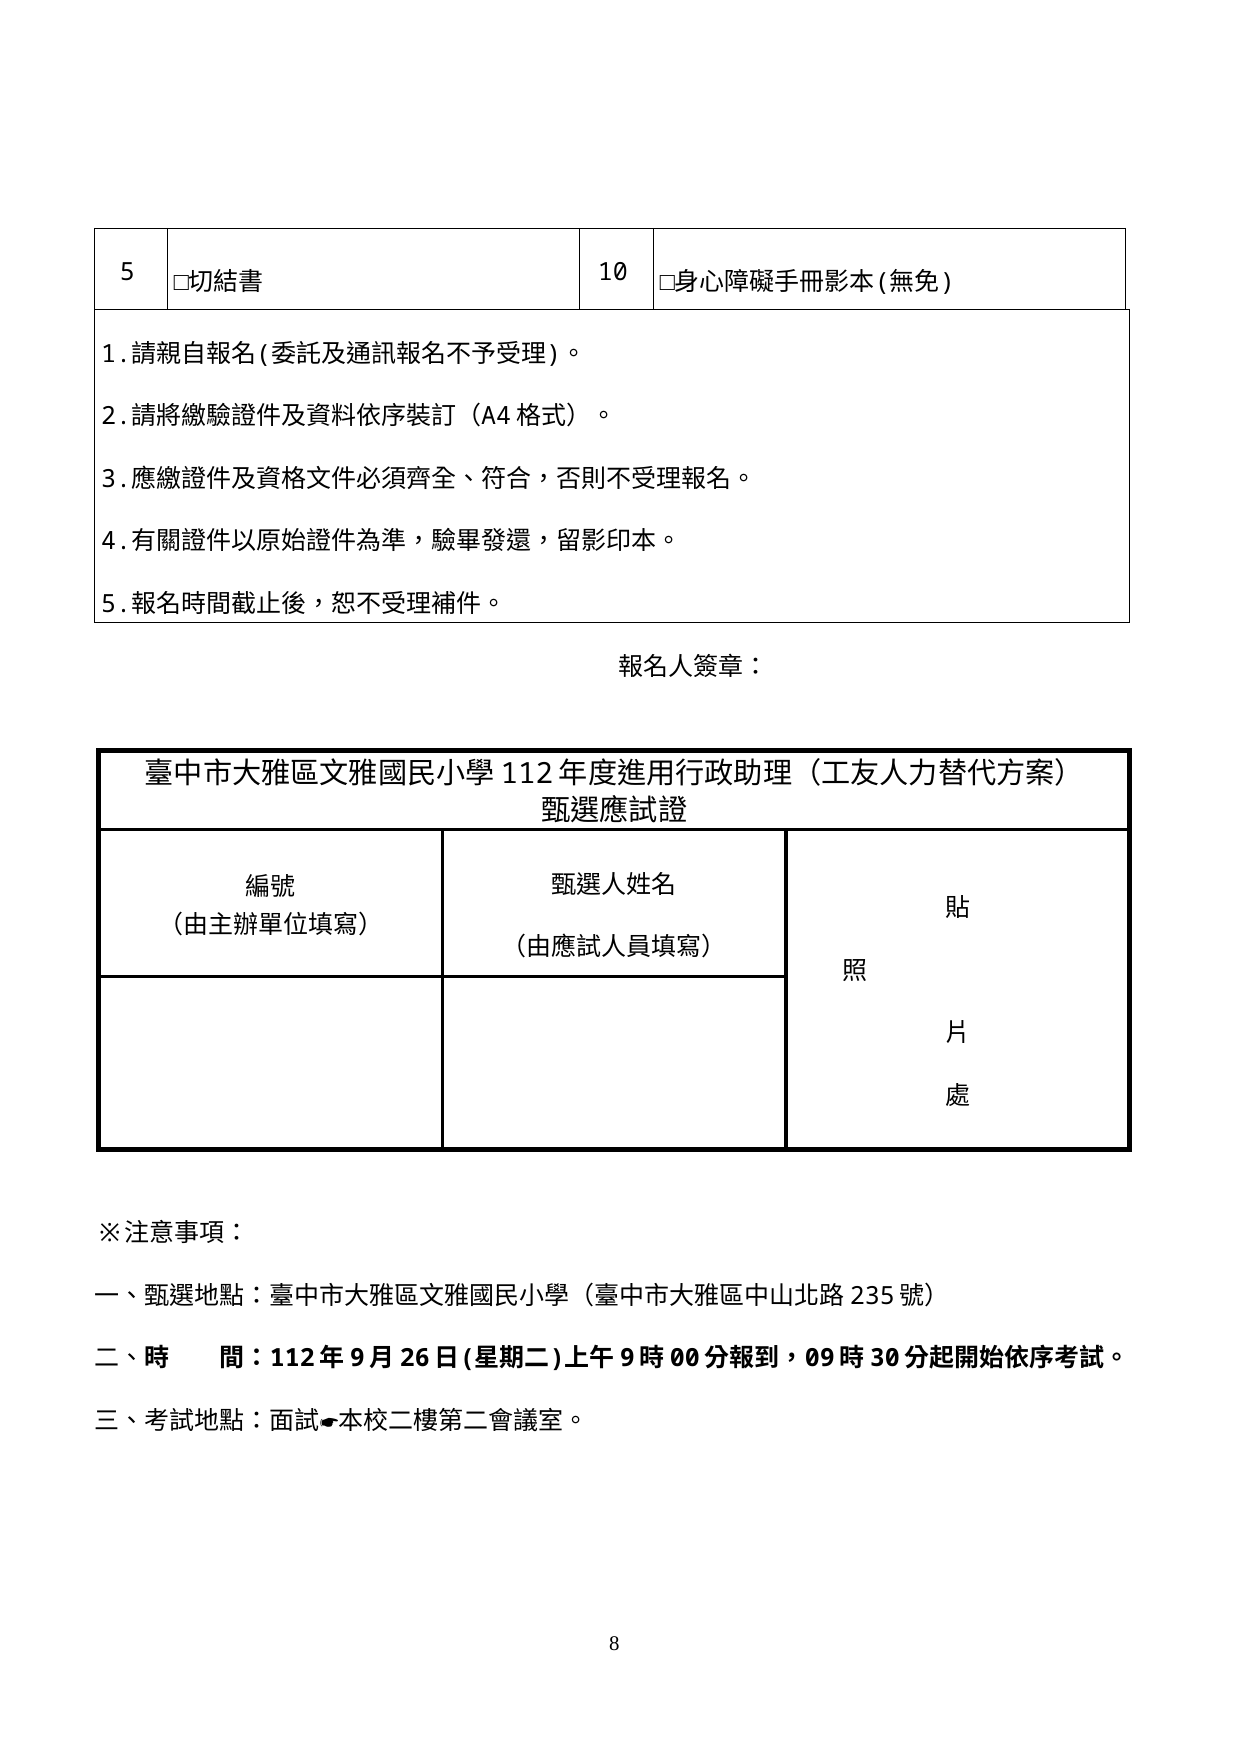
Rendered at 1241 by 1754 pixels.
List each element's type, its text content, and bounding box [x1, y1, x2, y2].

table_cell □身心障礙手冊影本(無免) [654, 229, 1125, 309]
text 二、時 間：112年9月26日(星期二)上午9時00分報到，09時30分起開始依序考試。 [94, 1314, 1134, 1377]
text 報名人簽章： [94, 623, 1143, 686]
table_cell 甄選人姓名 （由應試人員填寫） [444, 831, 784, 975]
table_cell □切結書 [168, 229, 579, 309]
text 三、考試地點：面試本校二樓第二會議室。 [94, 1377, 1134, 1439]
table_cell [1130, 309, 1134, 622]
table_cell 10 [580, 229, 653, 309]
text ※注意事項： [94, 1189, 1134, 1252]
table_cell 5 [95, 229, 167, 309]
table_cell [444, 978, 784, 1147]
table_cell [101, 978, 441, 1147]
table_header 臺中市大雅區文雅國民小學112年度進用行政助理（工友人力替代方案） 甄選應試證 [101, 753, 1127, 828]
text 一、甄選地點：臺中市大雅區文雅國民小學（臺中市大雅區中山北路235號） [94, 1252, 1134, 1314]
table_cell 編號 （由主辦單位填寫） [101, 831, 441, 975]
table_cell 1.請親自報名(委託及通訊報名不予受理)。 2.請將繳驗證件及資料依序裝訂（A4格式）。 3.應繳證件及資格文件必須齊全、符合，否則不受理報名。 4.有關證件以原始證件為準，驗畢發還，留影印本。 5.報名時間截止後，恕不受理補件。 [95, 310, 1129, 622]
table_cell [1130, 228, 1134, 309]
table_cell 貼 照 片 處 [788, 831, 1127, 1147]
